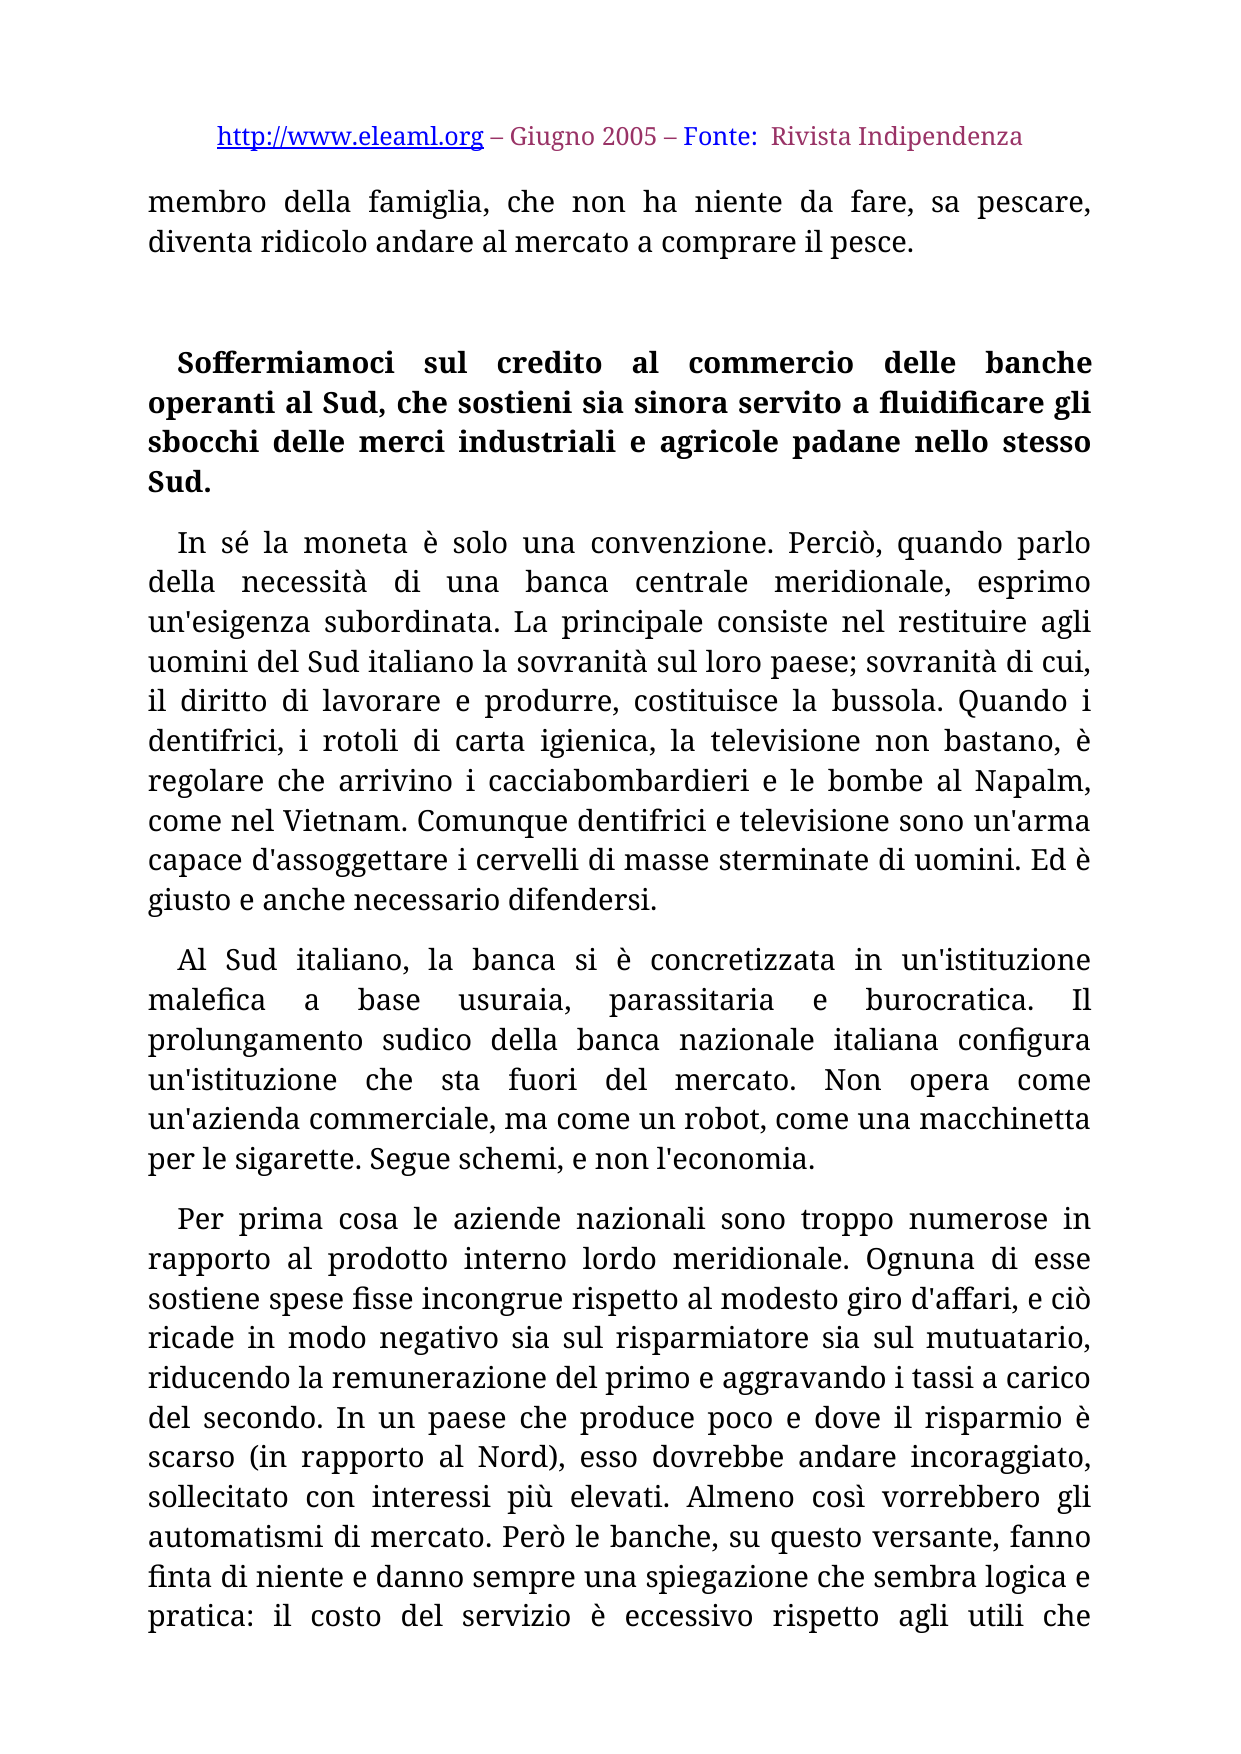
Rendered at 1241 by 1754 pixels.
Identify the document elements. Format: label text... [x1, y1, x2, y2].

text membro della famiglia, che non ha niente da fare, sa pescare, diventa ridicolo andare al mercato a comprare il pesce. [148, 182, 1093, 261]
text Per prima cosa le aziende nazionali sono troppo numerose in rapporto al prodotto interno lordo meridionale. Ognuna di esse sostiene spese fisse incongrue rispetto al modesto giro d'affari, e ciò ricade in modo negativo sia sul risparmiatore sia sul mutuatario, riducendo la remunerazione del primo e aggravando i tassi a carico del secondo. In un paese che produce poco e dove il risparmio è scarso (in rapporto al Nord), esso dovrebbe andare incoraggiato, sollecitato con interessi più elevati. Almeno così vorrebbero gli automatismi di mercato. Però le banche, su questo versante, fanno finta di niente e danno sempre una spiegazione che sembra logica e pratica: il costo del servizio è eccessivo rispetto agli utili che [148, 1199, 1093, 1635]
text In sé la moneta è solo una convenzione. Perciò, quando parlo della necessità di una banca centrale meridionale, esprimo un'esigenza subordinata. La principale consiste nel restituire agli uomini del Sud italiano la sovranità sul loro paese; sovranità di cui, il diritto di lavorare e produrre, costituisce la bussola. Quando i dentifrici, i rotoli di carta igienica, la televisione non bastano, è regolare che arrivino i cacciabombardieri e le bombe al Napalm, come nel Vietnam. Comunque dentifrici e televisione sono un'arma capace d'assoggettare i cervelli di masse sterminate di uomini. Ed è giusto e anche necessario difendersi. [148, 522, 1093, 919]
subtitle Soffermiamoci sul credito al commercio delle banche operanti al Sud, che sostieni sia sinora servito a fluidificare gli sbocchi delle merci industriali e agricole padane nello stesso Sud. [148, 342, 1093, 501]
text Al Sud italiano, la banca si è concretizzata in un'istituzione malefica a base usuraia, parassitaria e burocratica. Il prolungamento sudico della banca nazionale italiana configura un'istituzione che sta fuori del mercato. Non opera come un'azienda commerciale, ma come un robot, come una macchinetta per le sigarette. Segue schemi, e non l'economia. [148, 940, 1093, 1178]
